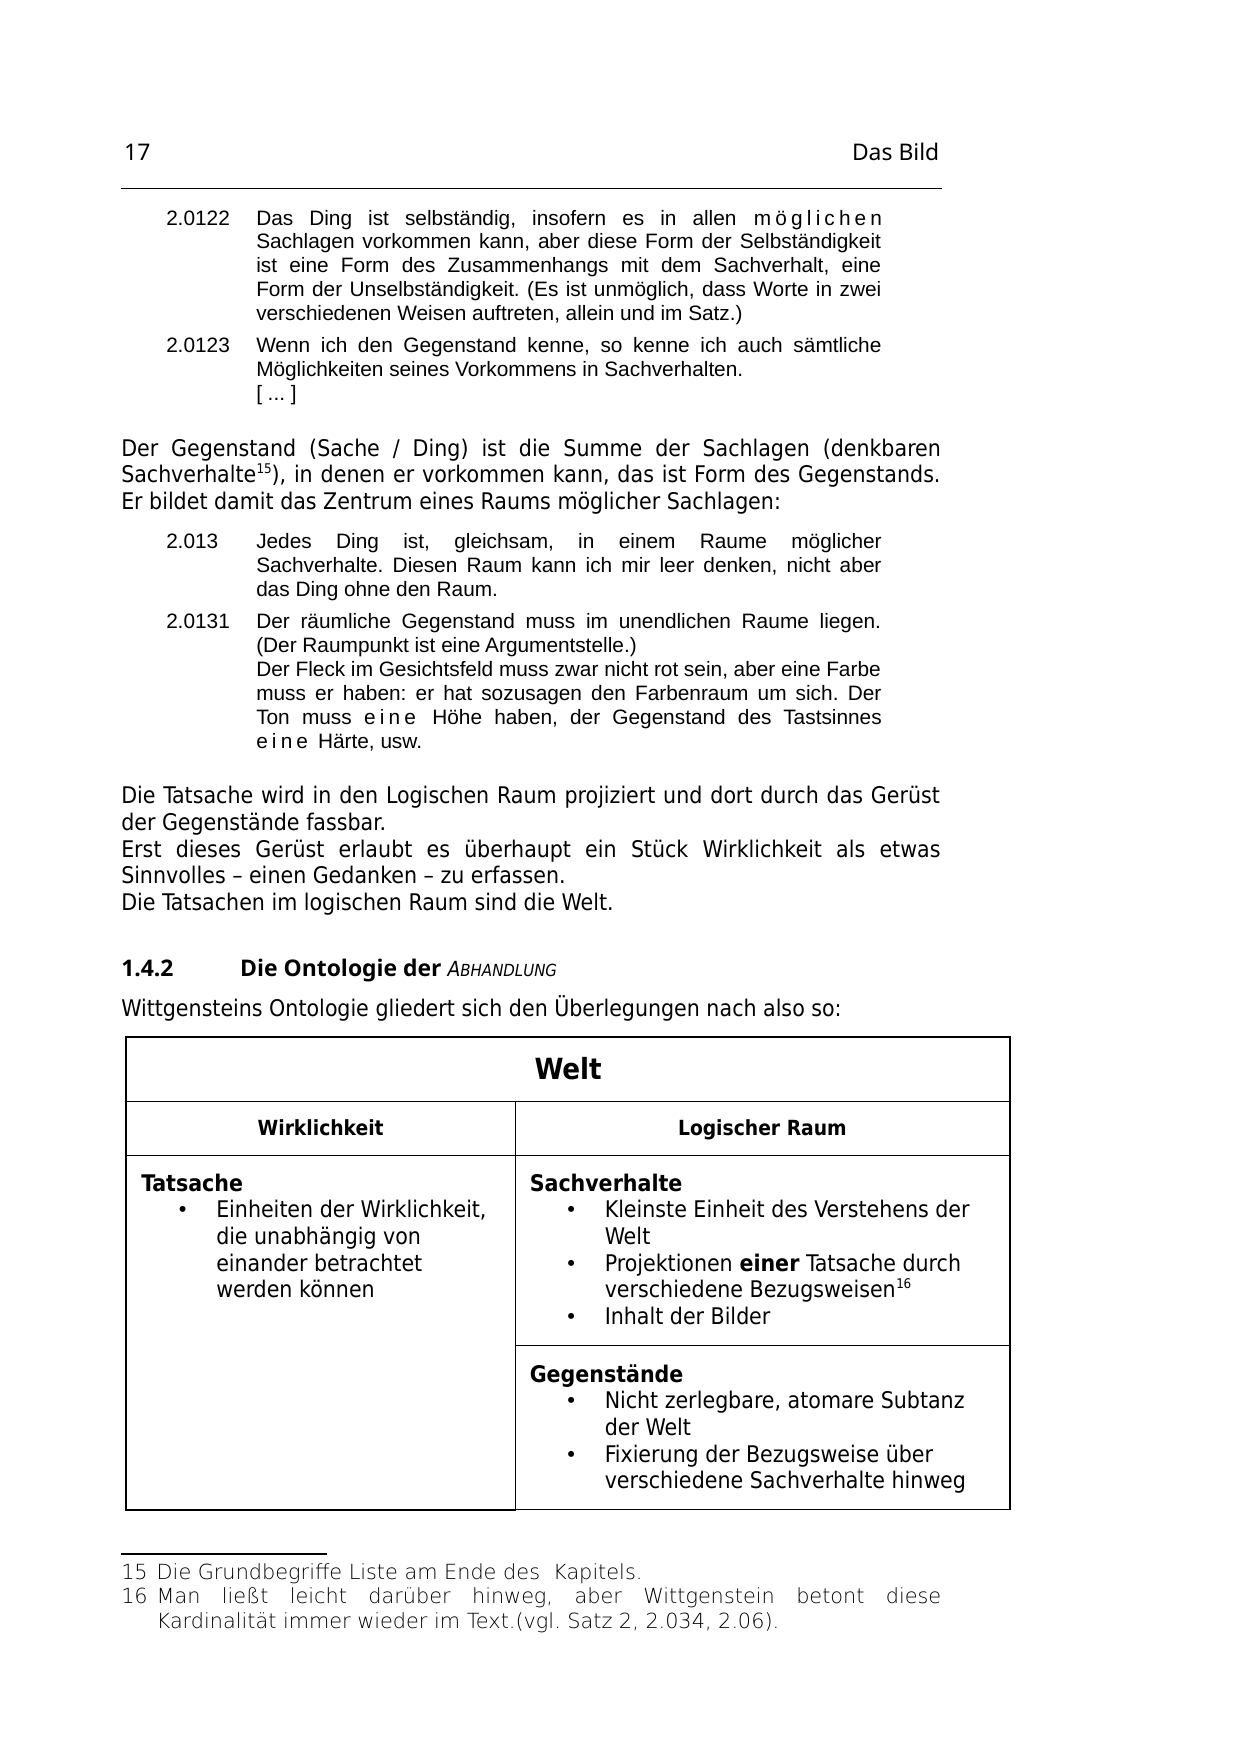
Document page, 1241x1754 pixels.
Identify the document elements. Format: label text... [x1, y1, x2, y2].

text 2.0122 Das Ding ist selbständig, insofern es in allen möglichen Sachlagen vorkommen kann, aber diese Form der Selbständigkeit ist eine Form des Zusammenhangs mit dem Sachverhalt, eine Form der Unselbständigkeit. (Es ist unmöglich, dass Worte in zwei verschiedenen Weisen auftreten, allein und im Satz.) [166, 205, 882, 325]
table_cell Tatsache Einheiten der Wirklichkeit, die unabhängig von einander betrachtet werden können [127, 1156, 515, 1509]
table_cell Logischer Raum [516, 1102, 1009, 1155]
text Der Gegenstand (Sache / Ding) ist die Summe der Sachlagen (denkbaren Sachverhalte), in denen er vorkommen kann, das ist Form des Gegenstands. Er bildet damit das Zentrum eines Raums möglicher Sachlagen: [121, 435, 942, 515]
table_cell Wirklichkeit [127, 1102, 515, 1155]
text Wittgensteins Ontologie gliedert sich den Überlegungen nach also so: [121, 995, 942, 1021]
table_header Welt [127, 1038, 1009, 1101]
text Erst dieses Gerüst erlaubt es überhaupt ein Stück Wirklichkeit als etwas Sinnvolles – einen Gedanken – zu erfassen. [121, 836, 942, 889]
text Die Tatsache wird in den Logischen Raum projiziert und dort durch das Gerüst der Gegenstände fassbar. [121, 782, 942, 836]
table_cell Gegenstände Nicht zerlegbare, atomare Subtanz der Welt Fixierung der Bezugsweise über verschie­dene Sachverhalte hinweg Durch die Möglichkeit des Vorkommens in Sachverhalten konstituiert (Form des Gegenstands) [516, 1346, 1009, 1509]
subtitle Die Ontologie der Abhandlung [121, 951, 942, 983]
table_cell Sachverhalte Kleinste Einheit des Verstehens der Welt Projektionen einer Tatsache durch ver­schie­dene Bezugsweisen Inhalt der Bilder [516, 1156, 1009, 1345]
text Die Grundbegriffe Liste am Ende des Kapitels. [121, 1560, 942, 1584]
text Die Tatsachen im logischen Raum sind die Welt. [121, 889, 942, 916]
text 2.013 Jedes Ding ist, gleichsam, in einem Raume möglicher Sachverhalte. Diesen Raum kann ich mir leer denken, nicht aber das Ding ohne den Raum. [166, 529, 882, 601]
text 2.0123 Wenn ich den Gegenstand kenne, so kenne ich auch sämtliche Möglichkeiten seines Vorkommens in Sachverhalten. [166, 333, 882, 381]
text [ ... ] [256, 381, 882, 404]
text 2.0131 Der räumliche Gegenstand muss im unendlichen Raume liegen. (Der Raumpunkt ist eine Argumentstelle.) [166, 609, 882, 657]
text Der Fleck im Gesichtsfeld muss zwar nicht rot sein, aber eine Farbe muss er haben: er hat sozusagen den Farbenraum um sich. Der Ton muss eine Höhe haben, der Gegenstand des Tastsinnes eine Härte, usw. [256, 657, 882, 752]
